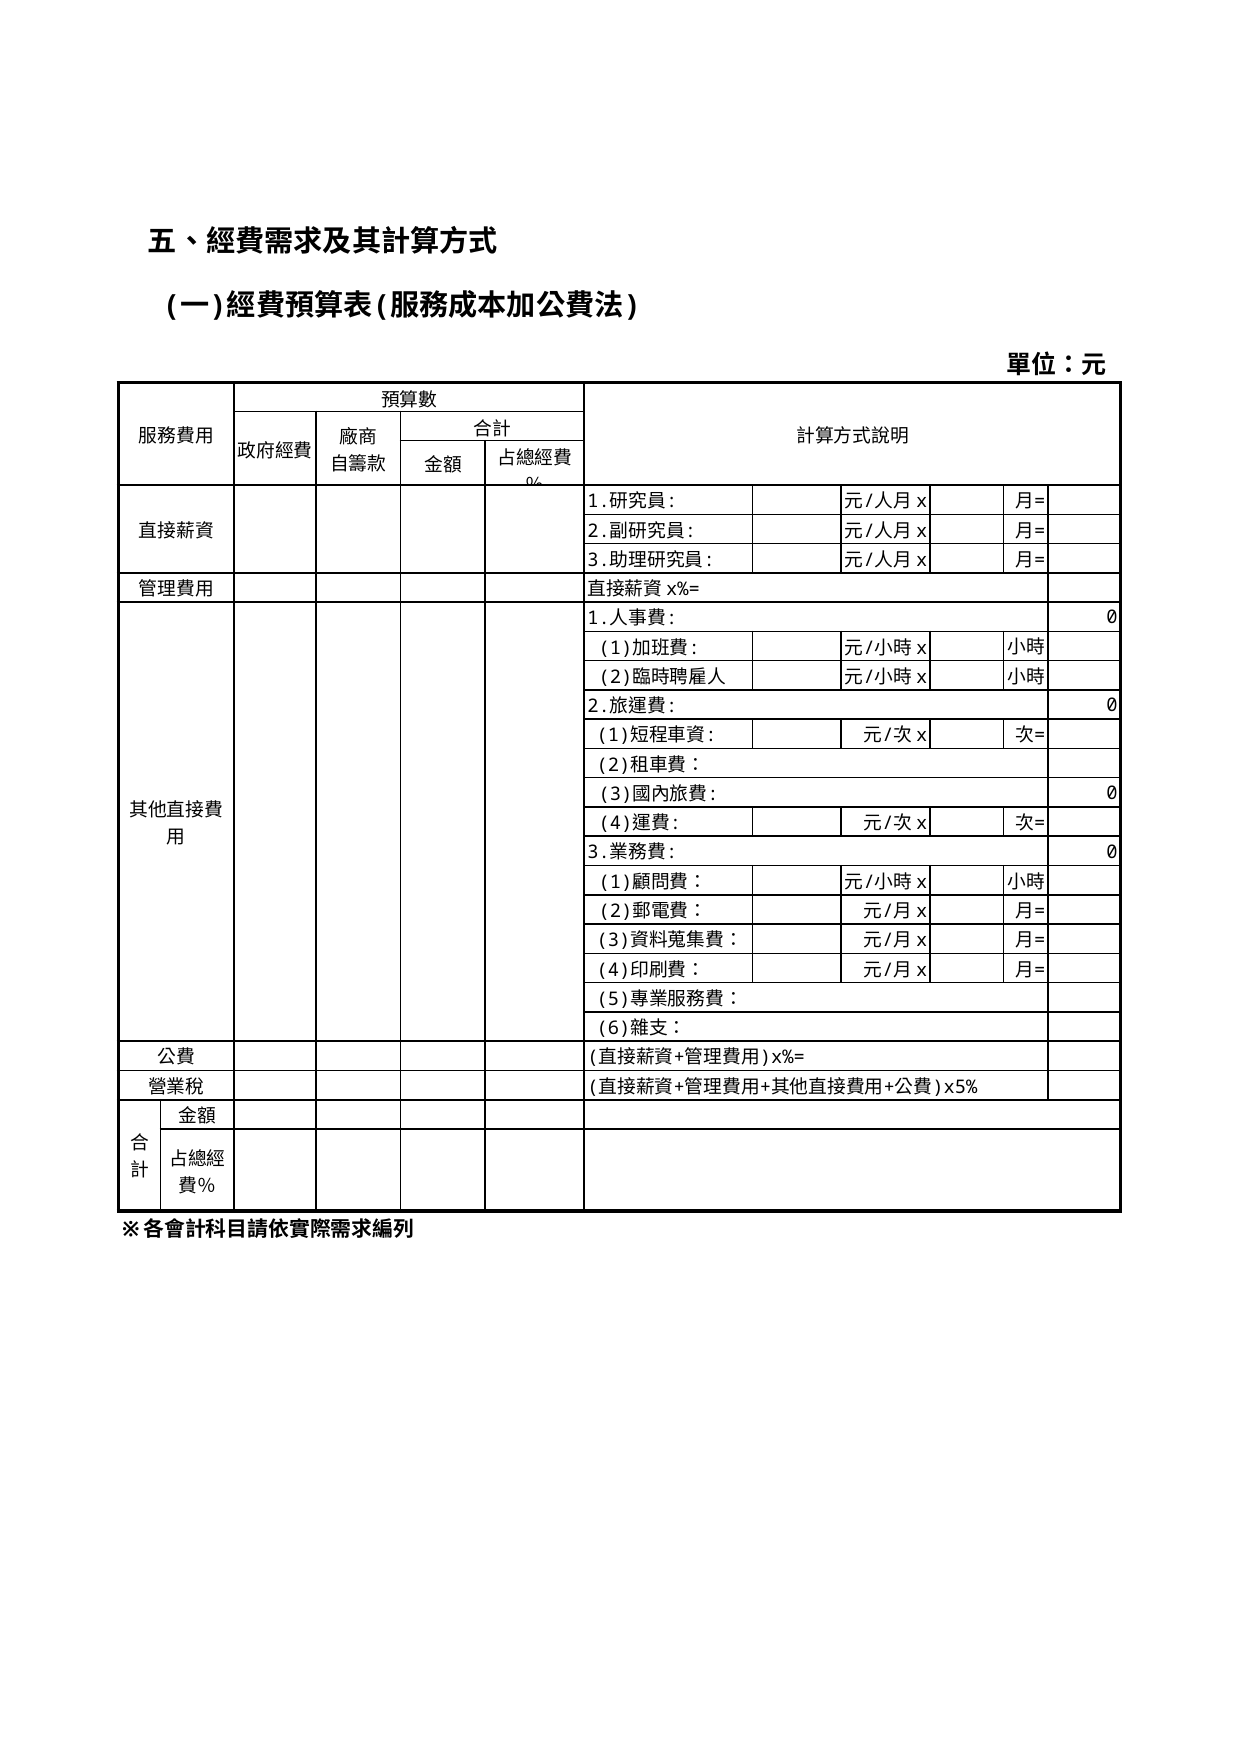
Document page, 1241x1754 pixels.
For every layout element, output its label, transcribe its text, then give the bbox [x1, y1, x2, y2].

table_cell [931, 632, 1003, 660]
table_cell [401, 1042, 484, 1069]
table_cell [931, 544, 1003, 572]
table_cell 0 [1049, 778, 1119, 806]
table_cell [1049, 866, 1119, 894]
text 單位：元 [178, 345, 1106, 381]
table_cell [1049, 954, 1119, 982]
table_cell [753, 808, 840, 835]
table_cell (1)顧問費： [585, 866, 752, 894]
table_cell (2)郵電費： [585, 896, 752, 923]
table_cell 合計 [120, 1101, 160, 1209]
table_cell 金額 [401, 441, 484, 484]
table_cell [753, 632, 840, 660]
table_cell (4)印刷費： [585, 954, 752, 982]
table_cell (3)國內旅費: [585, 778, 1047, 806]
table_cell 占總經費％ [161, 1130, 233, 1209]
table_cell [401, 1101, 484, 1128]
table_cell [585, 1130, 1119, 1209]
table_cell [585, 1101, 1119, 1128]
table_cell [931, 515, 1003, 543]
table_cell 2.旅運費: [585, 691, 1047, 718]
table_cell [753, 544, 840, 572]
table_cell [486, 1101, 583, 1128]
table_cell 次= [1004, 808, 1047, 835]
table_cell 元/小時x [842, 632, 929, 660]
text (一)經費預算表(服務成本加公費法) [162, 281, 1122, 324]
table_cell [753, 515, 840, 543]
table_cell 廠商 自籌款 [317, 412, 400, 484]
table_cell (直接薪資+管理費用)x%= [585, 1042, 1047, 1069]
table_cell 合計 [401, 412, 583, 440]
table_cell 小時= [1004, 866, 1047, 894]
table_cell 營業稅 [120, 1071, 233, 1099]
table_cell [235, 1042, 315, 1069]
table_cell 月= [1004, 925, 1047, 952]
table_cell [235, 1101, 315, 1128]
table_cell [1049, 1042, 1119, 1069]
table_cell [235, 486, 315, 572]
table_header 預算數 [235, 384, 583, 411]
table_cell 月= [1004, 515, 1047, 543]
table_cell 其他直接費用 [120, 603, 233, 1040]
table_cell [1049, 720, 1119, 748]
table_cell [1049, 661, 1119, 689]
table_cell [931, 896, 1003, 923]
table_cell [1049, 486, 1119, 513]
table_cell [1049, 808, 1119, 835]
table_cell [753, 925, 840, 952]
table_cell [1049, 925, 1119, 952]
table_cell 直接薪資x%= [585, 574, 1047, 601]
table_cell [1049, 896, 1119, 923]
table_cell (5)專業服務費： [585, 983, 1047, 1011]
table_cell [401, 486, 484, 572]
table_cell [317, 1101, 400, 1128]
table_cell 2.副研究員: [585, 515, 752, 543]
table_cell [317, 1042, 400, 1069]
table_cell 政府經費 [235, 412, 315, 484]
table_cell [235, 603, 315, 1040]
table_cell (3)資料蒐集費： [585, 925, 752, 952]
table_cell (直接薪資+管理費用+其他直接費用+公費)x5% [585, 1071, 1047, 1099]
table_cell [931, 925, 1003, 952]
table_cell [235, 1130, 315, 1209]
table_cell (2)租車費： [585, 749, 1047, 777]
table_cell [317, 1130, 400, 1209]
table_cell [486, 1042, 583, 1069]
table_cell [235, 574, 315, 601]
table_cell (1)加班費: [585, 632, 752, 660]
table_cell 月= [1004, 896, 1047, 923]
table_header 服務費用 [120, 384, 233, 484]
table_cell 直接薪資 [120, 486, 233, 572]
table_cell 3.助理研究員: [585, 544, 752, 572]
table_cell [317, 574, 400, 601]
table_cell 金額 [161, 1101, 233, 1128]
table_cell [1049, 749, 1119, 777]
table_cell [486, 1071, 583, 1099]
table_cell [753, 720, 840, 748]
table_cell [1049, 1071, 1119, 1099]
table_cell 1.研究員: [585, 486, 752, 513]
subtitle 五、經費需求及其計算方式 [148, 218, 1122, 260]
table_cell 0 [1049, 603, 1119, 631]
table_cell [401, 603, 484, 1040]
table_cell [753, 954, 840, 982]
table_cell 元/次x [842, 720, 929, 748]
table_cell [931, 486, 1003, 513]
table_cell 次= [1004, 720, 1047, 748]
table_cell [753, 486, 840, 513]
table_cell 元/人月x [842, 486, 929, 513]
table_cell 小時= [1004, 661, 1047, 689]
table_cell [753, 866, 840, 894]
table_cell 占總經費％ [486, 441, 583, 484]
table_cell 管理費用 [120, 574, 233, 601]
table_cell [486, 486, 583, 572]
table_cell 月= [1004, 544, 1047, 572]
table_cell [235, 1071, 315, 1099]
table_cell (1)短程車資: [585, 720, 752, 748]
table_cell [1049, 632, 1119, 660]
table_cell 元/人月x [842, 515, 929, 543]
table_cell [1049, 515, 1119, 543]
table_cell 月= [1004, 486, 1047, 513]
table_cell [486, 603, 583, 1040]
table_cell [753, 896, 840, 923]
table_cell 小時= [1004, 632, 1047, 660]
text ※各會計科目請依實際需求編列 [118, 1213, 1122, 1243]
table_cell 3.業務費: [585, 837, 1047, 865]
table_cell [1049, 1013, 1119, 1040]
table_cell [753, 661, 840, 689]
table_cell 月= [1004, 954, 1047, 982]
table_cell 元/月x [842, 954, 929, 982]
table_cell (6)雜支： [585, 1013, 1047, 1040]
table_cell (2)臨時聘雇人力: [585, 661, 752, 689]
table_cell 元/小時x [842, 866, 929, 894]
table_cell [931, 720, 1003, 748]
table_cell 0 [1049, 691, 1119, 718]
table_cell [931, 808, 1003, 835]
table_cell [401, 1130, 484, 1209]
table_cell 元/次x [842, 808, 929, 835]
table_cell [1049, 983, 1119, 1011]
table_cell [401, 574, 484, 601]
table_cell 元/月x [842, 925, 929, 952]
table_cell [931, 661, 1003, 689]
table_cell [401, 1071, 484, 1099]
table_cell [486, 1130, 583, 1209]
table_cell [317, 603, 400, 1040]
table_cell [1049, 544, 1119, 572]
table_cell 元/人月x [842, 544, 929, 572]
table_cell 元/小時x [842, 661, 929, 689]
table_cell [931, 866, 1003, 894]
table_cell [1049, 574, 1119, 601]
table_cell [486, 574, 583, 601]
table_header 計算方式說明 [585, 384, 1119, 484]
table_cell [931, 954, 1003, 982]
table_cell 1.人事費: [585, 603, 1047, 631]
table_cell [317, 486, 400, 572]
table_cell [317, 1071, 400, 1099]
table_cell (4)運費: [585, 808, 752, 835]
table_cell 公費 [120, 1042, 233, 1069]
table_cell 元/月x [842, 896, 929, 923]
table_cell 0 [1049, 837, 1119, 865]
